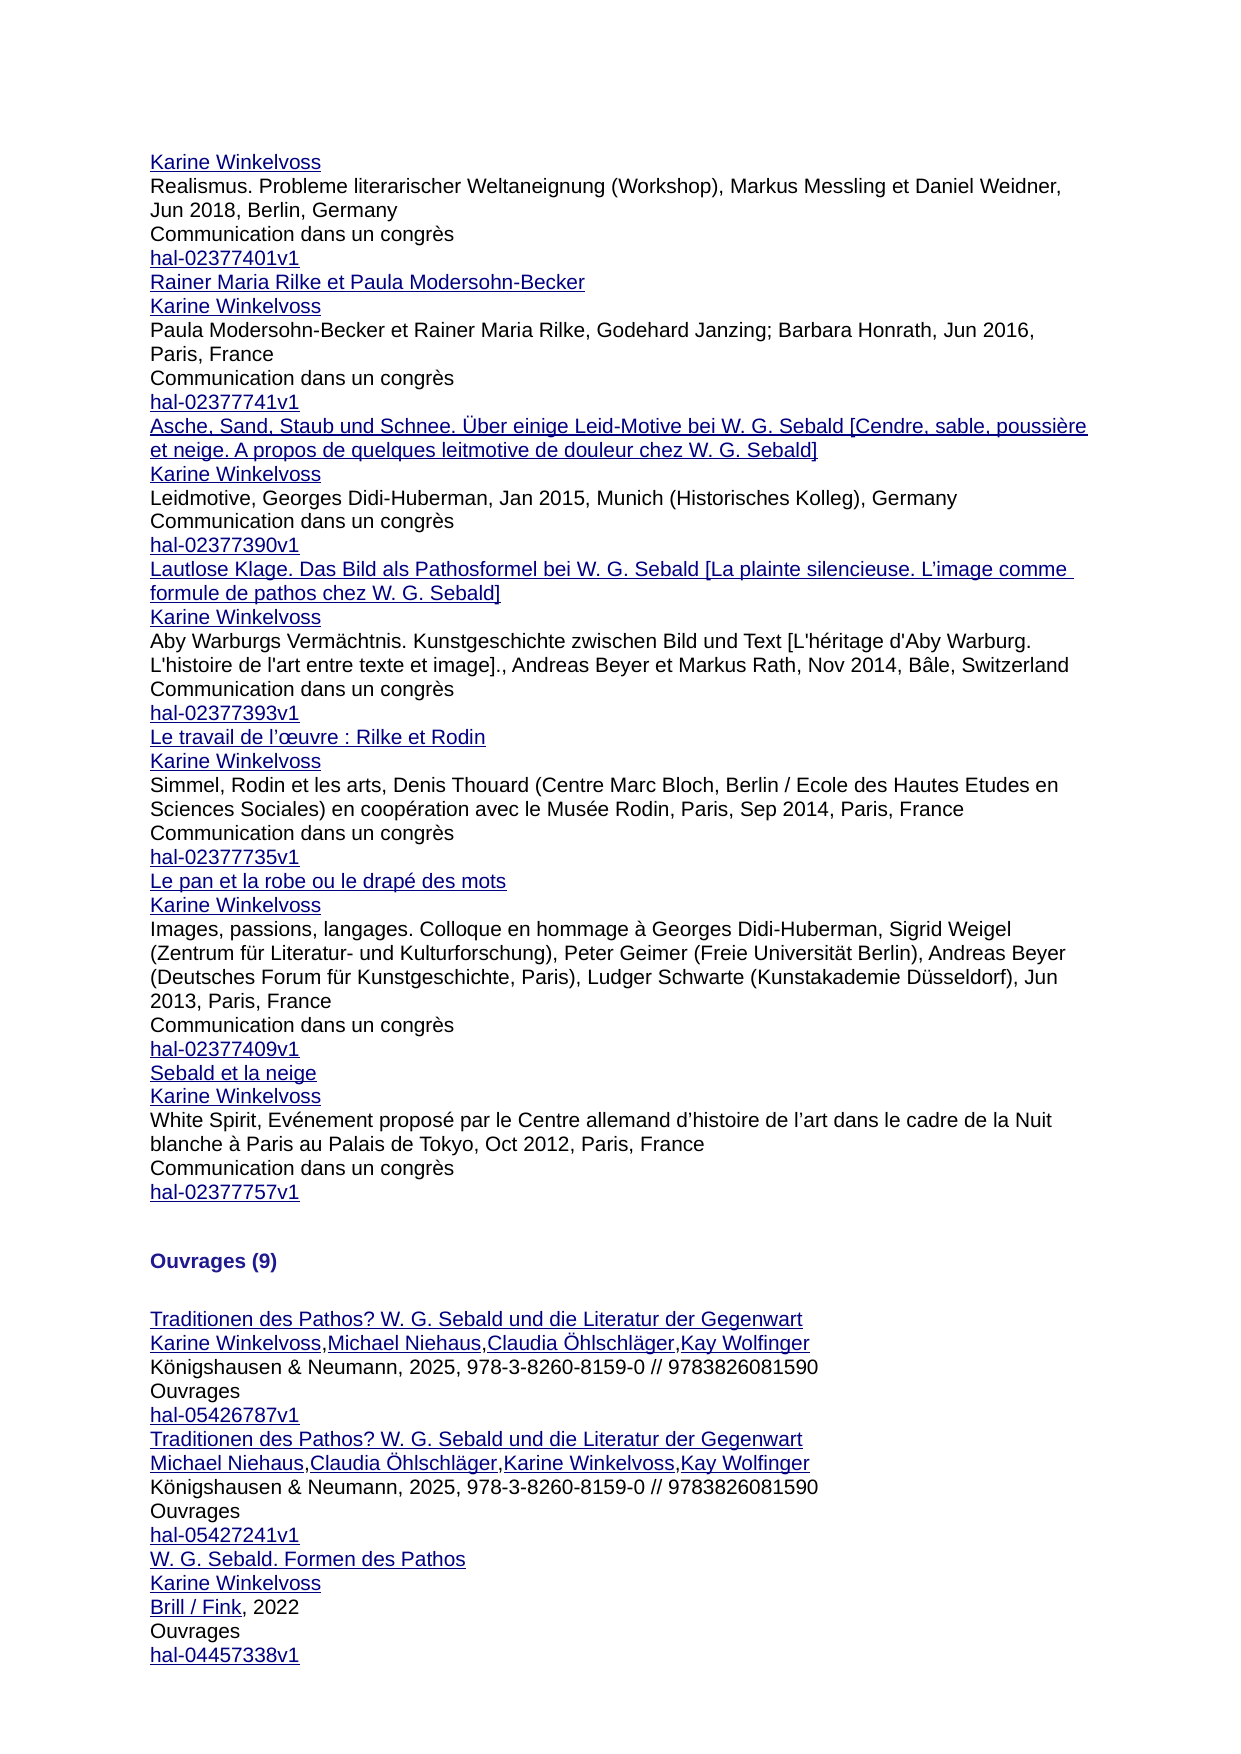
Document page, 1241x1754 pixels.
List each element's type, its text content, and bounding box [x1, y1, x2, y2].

table_cell Sebald et la neige Karine Winkelvoss White Spirit, Evénement proposé par le Centre allemand d’histoire de l’art dans le cadre de la Nuit blanche à Paris au Palais de Tokyo, Oct 2012, Paris, France Communication dans un congrès hal-02377757v1 [150, 1060, 1090, 1204]
table_header Traditionen des Pathos? W. G. Sebald und die Literatur der Gegenwart Karine Winkelvoss,Michael Niehaus,Claudia Öhlschläger,Kay Wolfinger Königshausen & Neumann, 2025, 978-3-8260-8159-0 // 9783826081590 Ouvrages hal-05426787v1 [150, 1307, 1090, 1427]
table_cell Lautlose Klage. Das Bild als Pathosformel bei W. G. Sebald [La plainte silencieuse. L’image comme formule de pathos chez W. G. Sebald] Karine Winkelvoss Aby Warburgs Vermächtnis. Kunstgeschichte zwischen Bild und Text [L'héritage d'Aby Warburg. L'histoire de l'art entre texte et image]., Andreas Beyer et Markus Rath, Nov 2014, Bâle, Switzerland Communication dans un congrès hal-02377393v1 [150, 557, 1090, 725]
table_cell Karine Winkelvoss Realismus. Probleme literarischer Weltaneignung (Workshop), Markus Messling et Daniel Weidner, Jun 2018, Berlin, Germany Communication dans un congrès hal-02377401v1 [150, 150, 1090, 270]
table_cell Rainer Maria Rilke et Paula Modersohn-Becker Karine Winkelvoss Paula Modersohn-Becker et Rainer Maria Rilke, Godehard Janzing; Barbara Honrath, Jun 2016, Paris, France Communication dans un congrès hal-02377741v1 [150, 270, 1090, 413]
subtitle Ouvrages (9) [150, 1249, 1090, 1273]
table_cell Le travail de l’œuvre : Rilke et Rodin Karine Winkelvoss Simmel, Rodin et les arts, Denis Thouard (Centre Marc Bloch, Berlin / Ecole des Hautes Etudes en Sciences Sociales) en coopération avec le Musée Rodin, Paris, Sep 2014, Paris, France Communication dans un congrès hal-02377735v1 [150, 725, 1090, 869]
table_cell Asche, Sand, Staub und Schnee. Über einige Leid-Motive bei W. G. Sebald [Cendre, sable, poussière et neige. A propos de quelques leitmotive de douleur chez W. G. Sebald] Karine Winkelvoss Leidmotive, Georges Didi-Huberman, Jan 2015, Munich (Historisches Kolleg), Germany Communication dans un congrès hal-02377390v1 [150, 414, 1090, 557]
table_cell W. G. Sebald. Formen des Pathos Karine Winkelvoss Brill / Fink, 2022 Ouvrages hal-04457338v1 [150, 1547, 1090, 1667]
table_cell Le pan et la robe ou le drapé des mots Karine Winkelvoss Images, passions, langages. Colloque en hommage à Georges Didi-Huberman, Sigrid Weigel (Zentrum für Literatur- und Kulturforschung), Peter Geimer (Freie Universität Berlin), Andreas Beyer (Deutsches Forum für Kunstgeschichte, Paris), Ludger Schwarte (Kunstakademie Düsseldorf), Jun 2013, Paris, France Communication dans un congrès hal-02377409v1 [150, 869, 1090, 1060]
table_cell Traditionen des Pathos? W. G. Sebald und die Literatur der Gegenwart Michael Niehaus,Claudia Öhlschläger,Karine Winkelvoss,Kay Wolfinger Königshausen & Neumann, 2025, 978-3-8260-8159-0 // 9783826081590 Ouvrages hal-05427241v1 [150, 1427, 1090, 1547]
